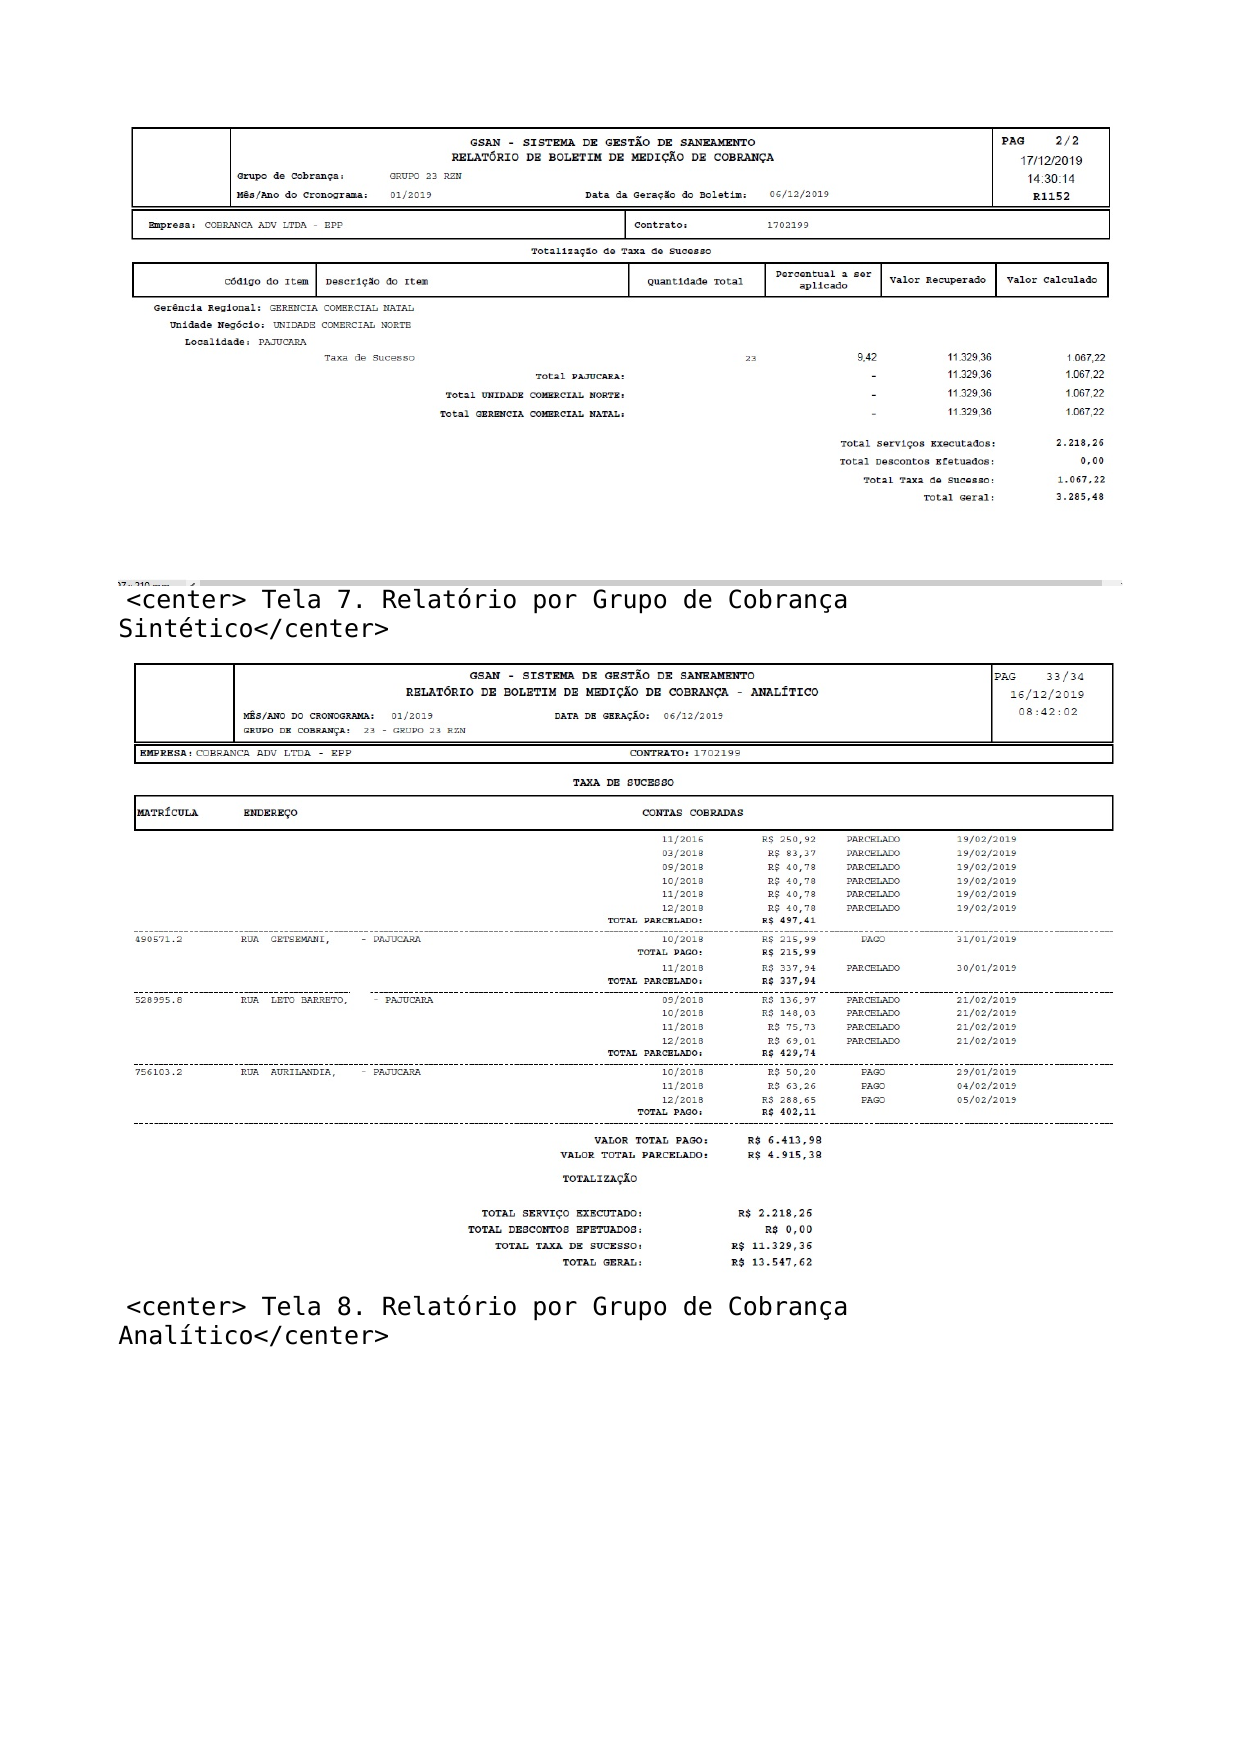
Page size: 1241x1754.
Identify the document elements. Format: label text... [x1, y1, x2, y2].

picture [118, 118, 1123, 586]
text <center> Tela 8. Relatório por Grupo de Cobrança Analítico</center> [118, 1293, 1122, 1351]
text <center> Tela 7. Relatório por Grupo de Cobrança Sintético</center> [118, 586, 1122, 644]
picture [118, 656, 1123, 1293]
